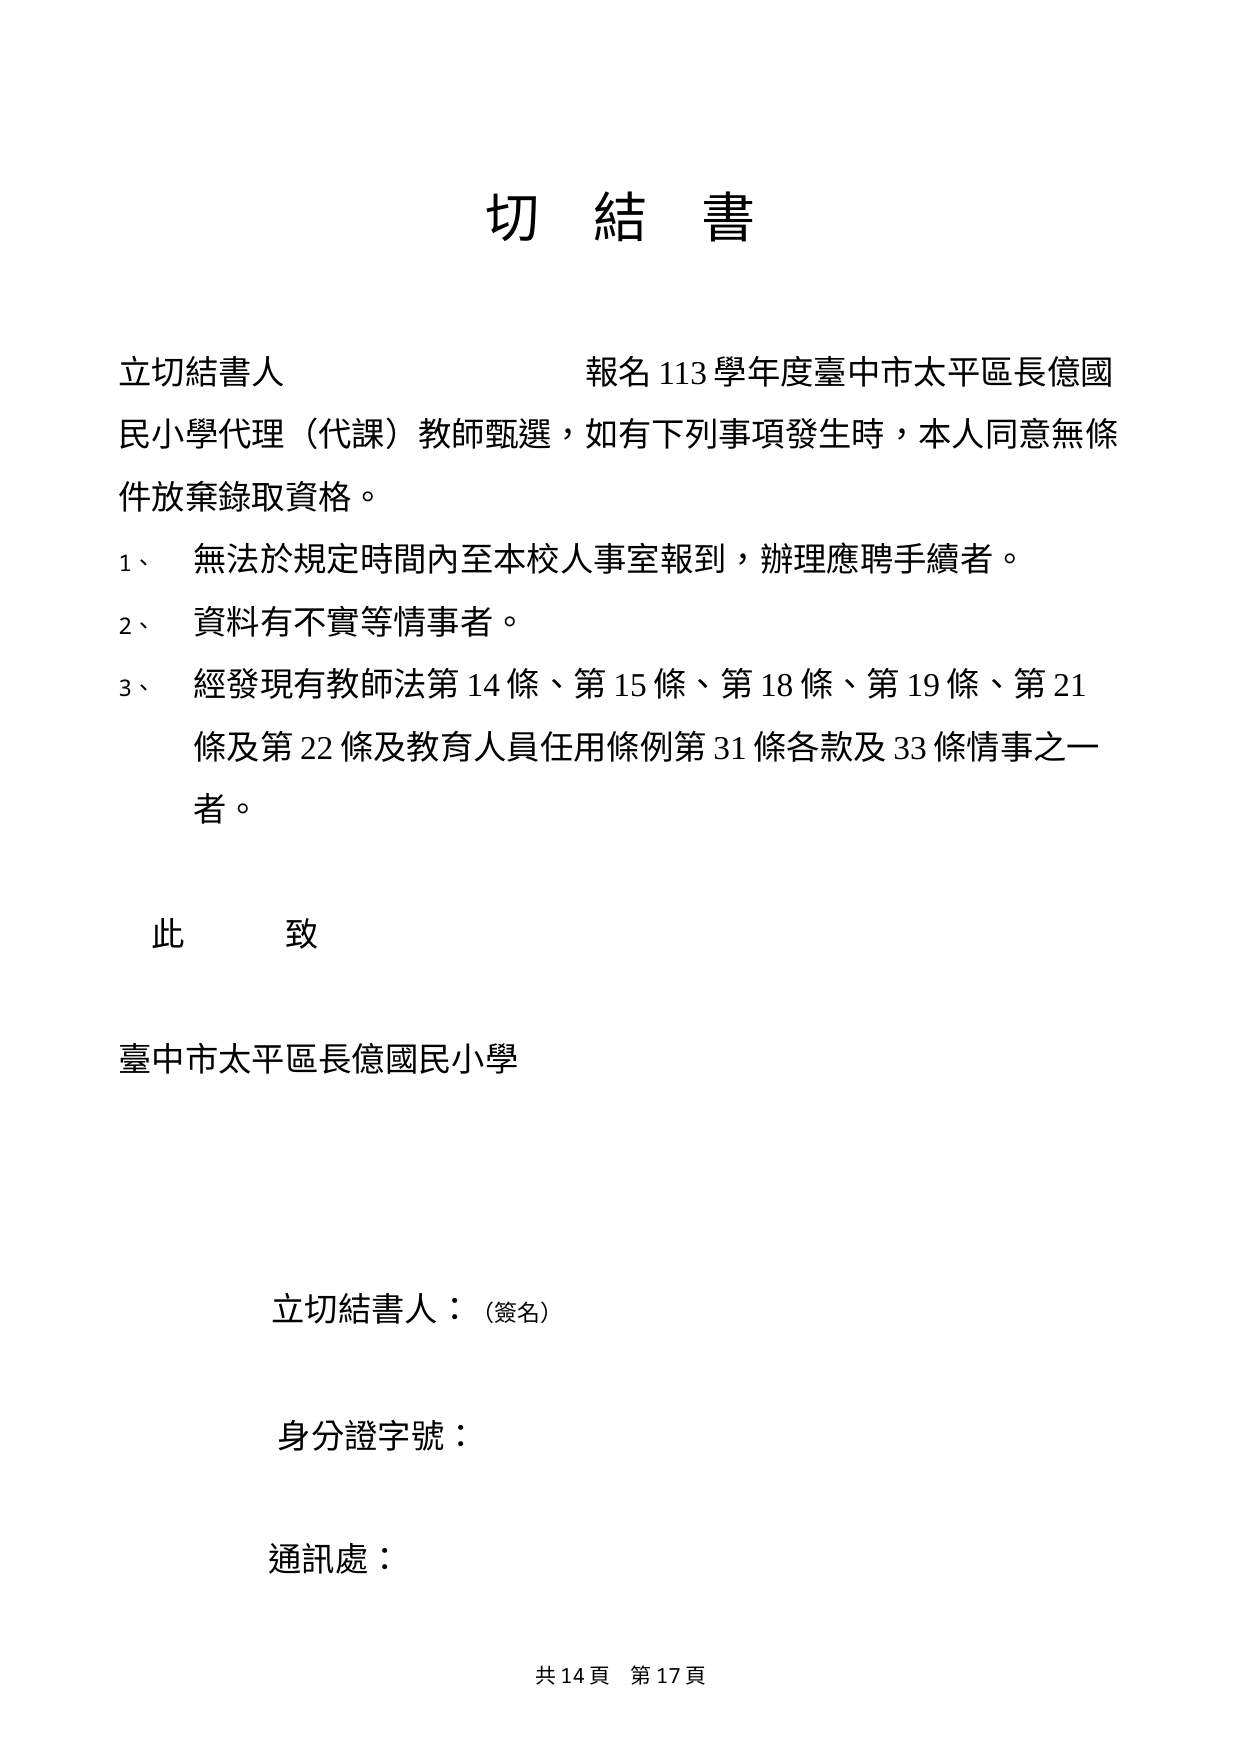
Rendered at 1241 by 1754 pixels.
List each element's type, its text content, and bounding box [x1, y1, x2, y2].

text 身分證字號： [118, 1391, 1122, 1453]
text 立切結書人：（簽名） [118, 1266, 1122, 1328]
text 通訊處： [118, 1516, 1122, 1578]
text 臺中市太平區長億國民小學 [118, 1016, 1122, 1078]
list 資料有不實等情事者。 [118, 578, 1122, 641]
text 立切結書人 報名113學年度臺中市太平區長億國民小學代理（代課）教師甄選，如有下列事項發生時，本人同意無條件放棄錄取資格。 [118, 328, 1122, 516]
text 切 結 書 [118, 141, 1122, 266]
text 此 致 [118, 891, 1122, 953]
list 無法於規定時間內至本校人事室報到，辦理應聘手續者。 [118, 516, 1122, 578]
list 經發現有教師法第14條、第15條、第18條、第19條、第21條及第22條及教育人員任用條例第31條各款及33條情事之一者。 [118, 641, 1122, 828]
